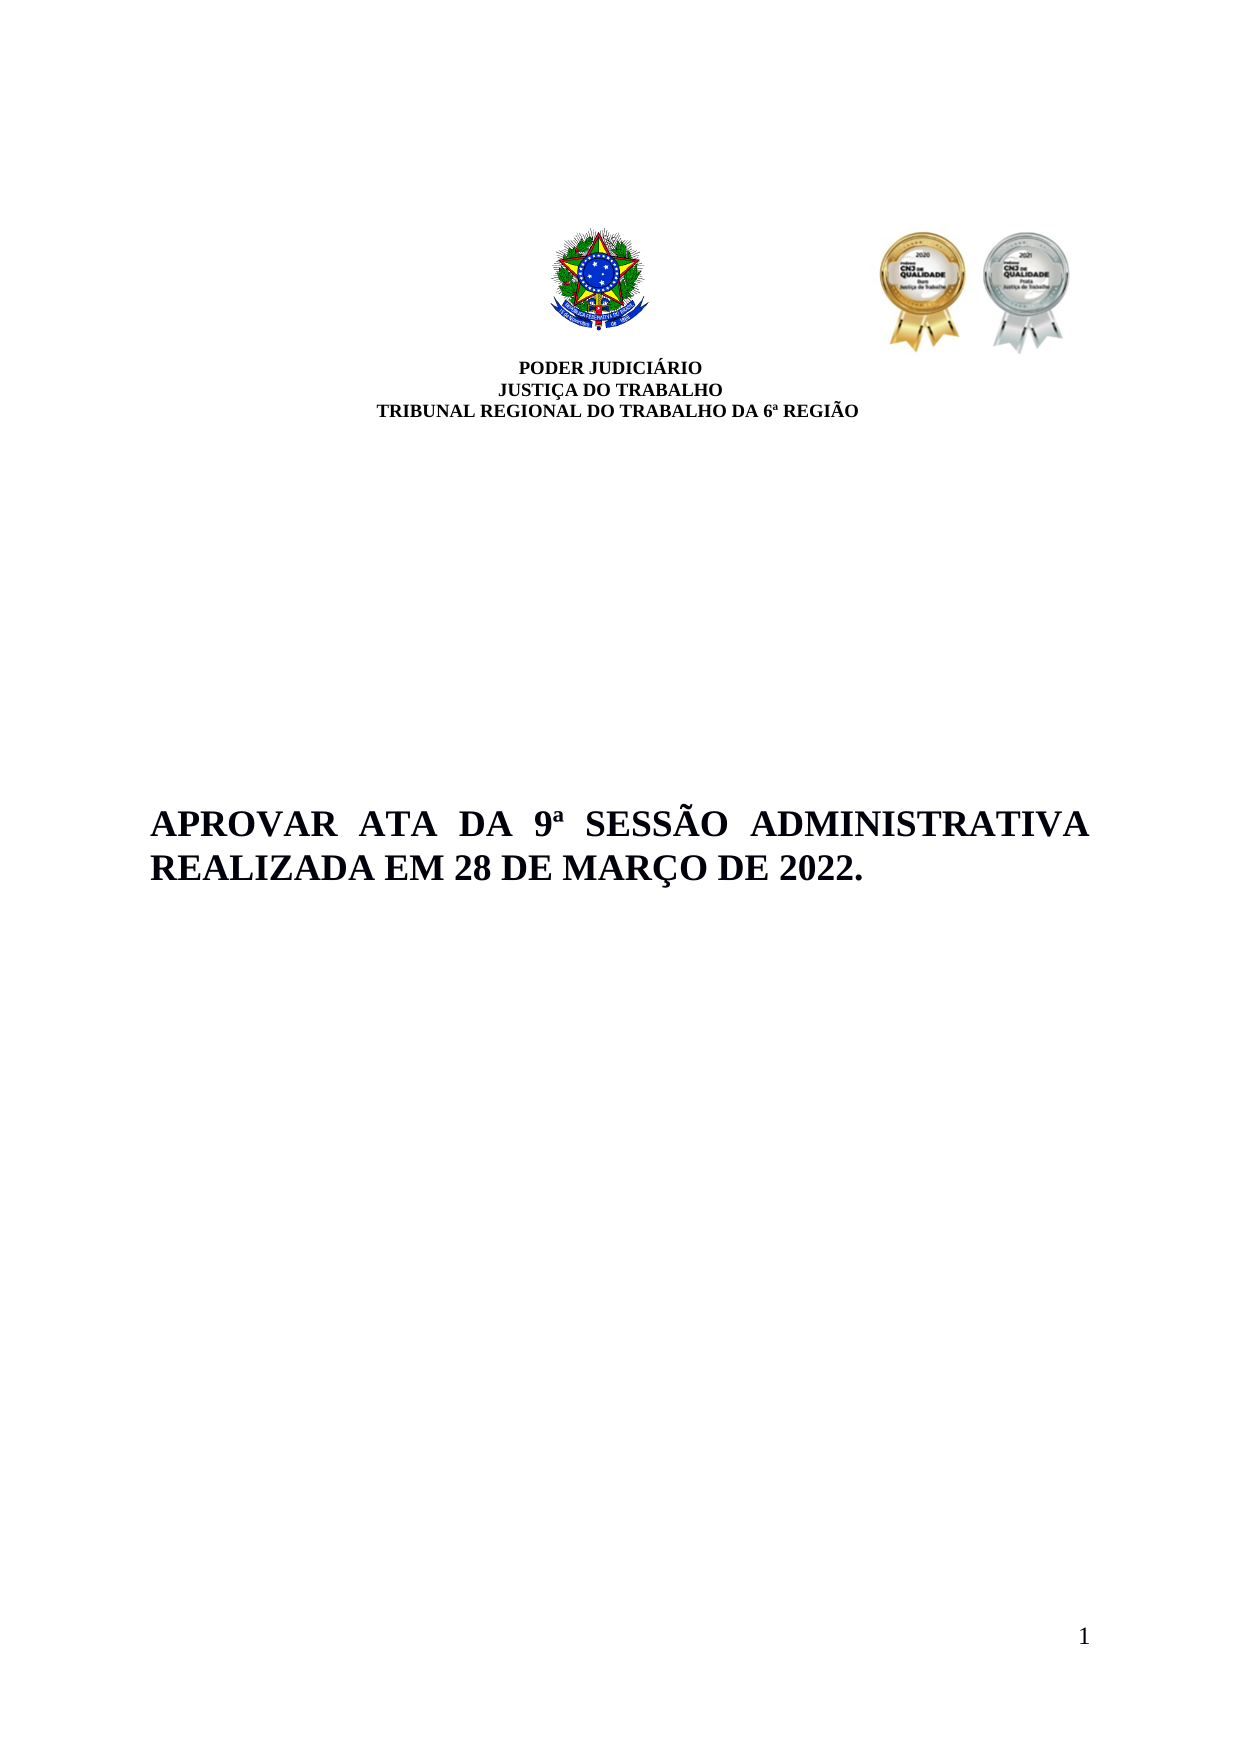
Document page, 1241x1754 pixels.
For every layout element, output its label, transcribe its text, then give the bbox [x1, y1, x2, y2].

text APROVAR ATA DA 9ª SESSÃO ADMINISTRATIVA REALIZADA EM 28 DE MARÇO DE 2022. [150, 802, 1090, 888]
